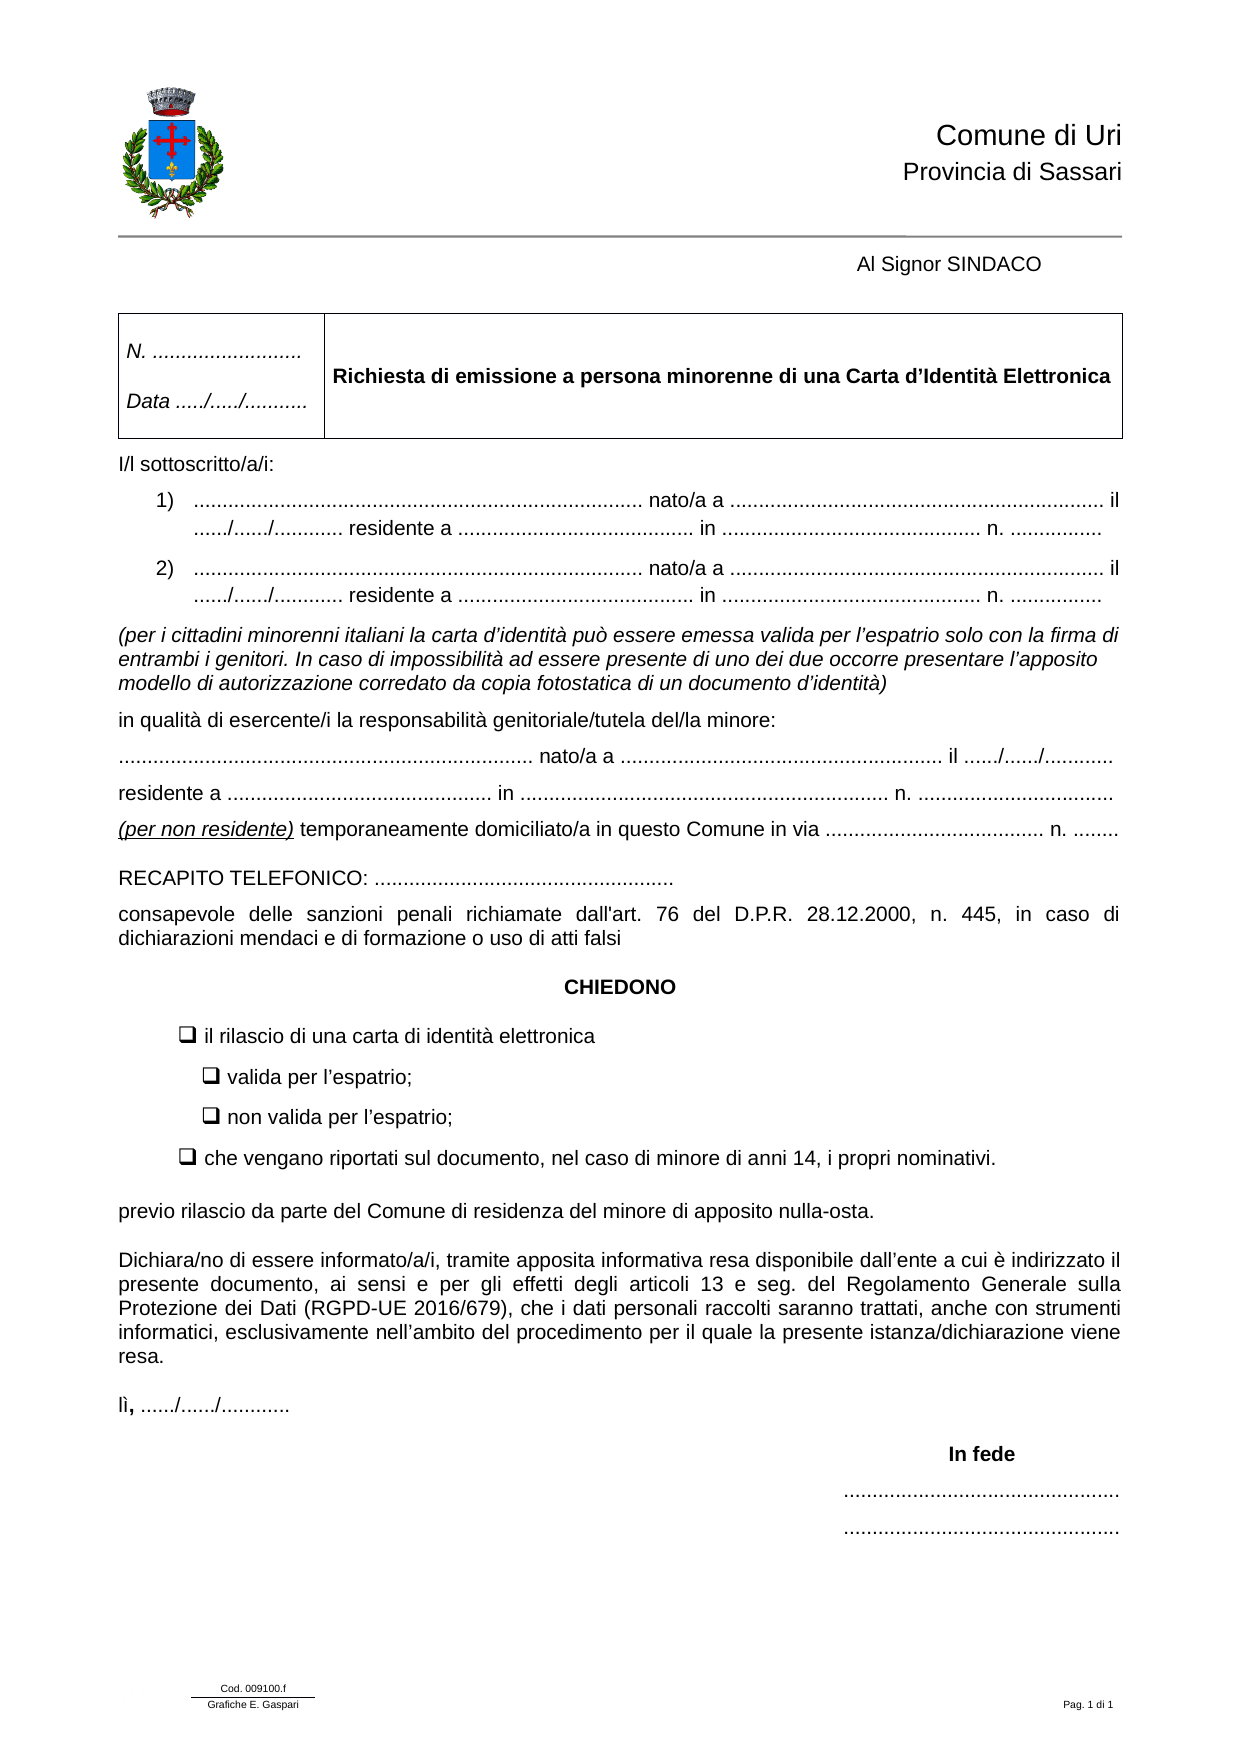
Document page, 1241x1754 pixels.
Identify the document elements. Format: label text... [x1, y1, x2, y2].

text ................................................ [118, 1478, 1122, 1502]
table_header N. .......................... Data ...../...../........... [119, 314, 324, 438]
text  che vengano riportati sul documento, nel caso di minore di anni 14, i propri nominativi. [177, 1146, 1122, 1170]
text (per non residente) temporaneamente domiciliato/a in questo Comune in via ...................................... n. ........ [118, 817, 1122, 841]
text previo rilascio da parte del Comune di residenza del minore di apposito nulla-osta. [118, 1199, 1122, 1223]
list .............................................................................. nato/a a ................................................................. il ....../....../............ residente a ......................................... in ............................................. n. ................ [156, 488, 1122, 540]
text  non valida per l’espatrio; [112, 1105, 1122, 1130]
text RECAPITO TELEFONICO: .................................................... [118, 865, 1122, 889]
text Provincia di Sassari [224, 157, 1122, 185]
text (per i cittadini minorenni italiani la carta d’identità può essere emessa valida per l’espatrio solo con la firma di entrambi i genitori. In caso di impossibilità ad essere presente di uno dei due occorre presentare l’apposito modello di autorizzazione corredato da copia fotostatica di un documento d’identità) [118, 623, 1122, 695]
text ................................................ [118, 1515, 1122, 1539]
text Dichiara/no di essere informato/a/i, tramite apposita informativa resa disponibile dall’ente a cui è indirizzato il presente documento, ai sensi e per gli effetti degli articoli 13 e seg. del Regolamento Generale sulla Protezione dei Dati (RGPD-UE 2016/679), che i dati personali raccolti saranno trattati, anche con strumenti informatici, esclusivamente nell’ambito del procedimento per il quale la presente istanza/dichiarazione viene resa. [118, 1248, 1122, 1368]
text In fede [118, 1442, 1122, 1466]
text consapevole delle sanzioni penali richiamate dall'art. 76 del D.P.R. 28.12.2000, n. 445, in caso di dichiarazioni mendaci e di formazione o uso di atti falsi [118, 902, 1122, 950]
text in qualità di esercente/i la responsabilità genitoriale/tutela del/la minore: [118, 708, 1122, 732]
text CHIEDONO [118, 975, 1122, 999]
picture [122, 87, 224, 219]
text Comune di Uri [224, 118, 1122, 152]
text residente a .............................................. in ................................................................ n. .................................. [118, 781, 1122, 804]
text lì, ....../....../............ [118, 1393, 1122, 1417]
text  il rilascio di una carta di identità elettronica [177, 1024, 1122, 1048]
text Al Signor SINDACO [857, 252, 1122, 276]
list .............................................................................. nato/a a ................................................................. il ....../....../............ residente a ......................................... in ............................................. n. ................ [156, 556, 1122, 607]
table_header Richiesta di emissione a persona minorenne di una Carta d’Identità Elettronica [325, 314, 1122, 438]
text I/l sottoscritto/a/i: [118, 452, 1122, 476]
text ........................................................................ nato/a a ........................................................ il ....../....../............ [118, 744, 1122, 768]
text  valida per l’espatrio; [112, 1064, 1122, 1089]
